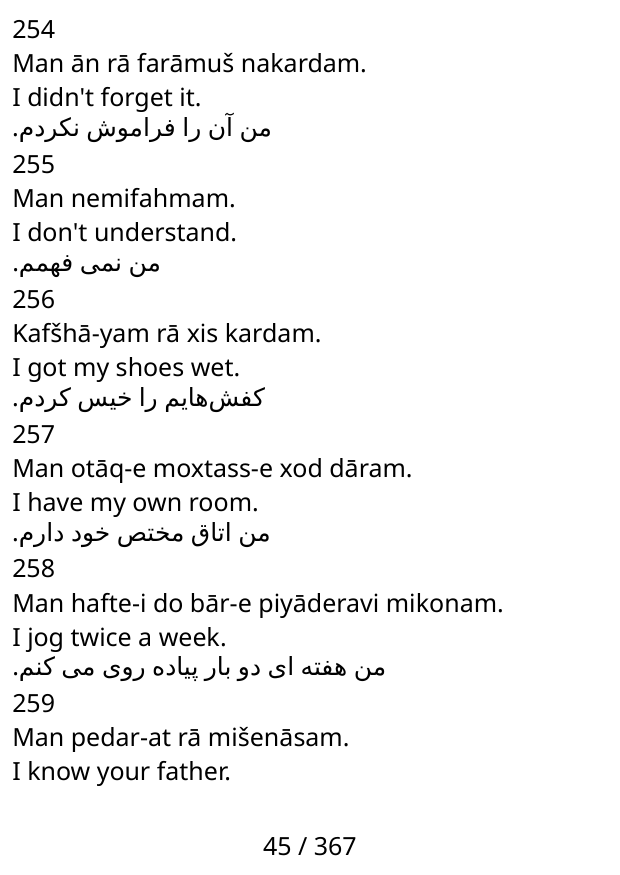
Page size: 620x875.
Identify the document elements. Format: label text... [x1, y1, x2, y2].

text I didn't forget it. [12, 80, 607, 114]
text من نمی فهمم. [12, 249, 607, 282]
text 255 [12, 147, 607, 181]
text I have my own room. [12, 484, 607, 518]
text Man nemi‌fahmam. [12, 181, 607, 215]
text 259 [12, 686, 607, 720]
text 256 [12, 282, 607, 316]
text Man hafte‌-i do bār-e piyāderavi mi‌konam. [12, 585, 607, 619]
text I know your father. [12, 754, 607, 788]
text Kafš‌hā-yam rā xis kardam. [12, 316, 607, 350]
text 254 [12, 12, 607, 46]
text 258 [12, 551, 607, 585]
text Man pedar-at rā mi‌šenāsam. [12, 720, 607, 754]
text I jog twice a week. [12, 619, 607, 653]
text من آن را فراموش نکردم. [12, 114, 607, 147]
text من اتاق مختص خود دارم. [12, 518, 607, 551]
text I don't understand. [12, 215, 607, 249]
text کفش‌هایم را خیس کردم. [12, 384, 607, 416]
text I got my shoes wet. [12, 350, 607, 384]
text 257 [12, 416, 607, 450]
text من هفته ای دو بار پیاده روی می کنم. [12, 653, 607, 686]
text Man otāq-e moxtass-e xod dāram. [12, 450, 607, 484]
text Man ān rā farāmuš nakardam. [12, 46, 607, 80]
